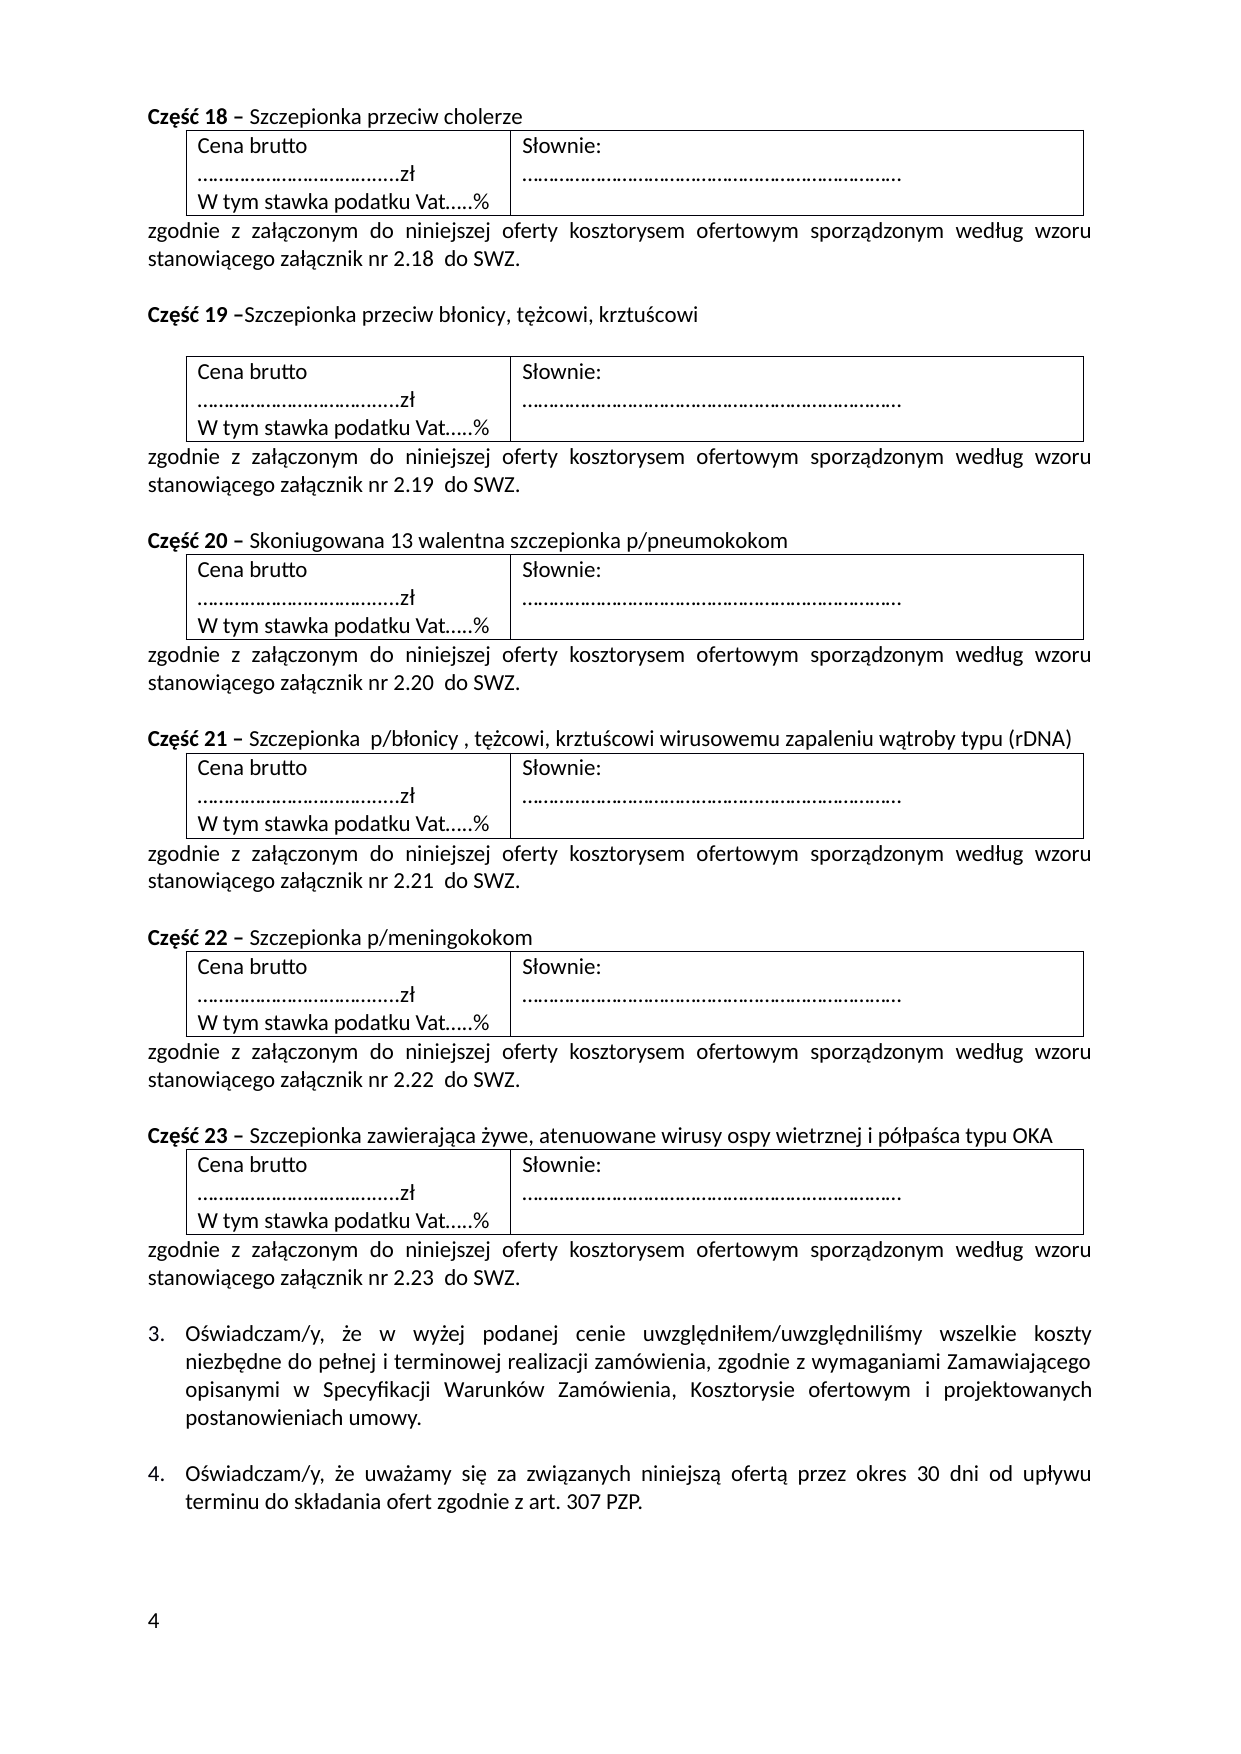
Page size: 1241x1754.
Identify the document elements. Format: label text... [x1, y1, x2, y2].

list Część 20 – Skoniugowana 13 walentna szczepionka p/pneumokokom [148, 498, 1093, 554]
list Część 21 – Szczepionka p/błonicy , tężcowi, krztuścowi wirusowemu zapaleniu wątroby typu (rDNA) [148, 696, 1093, 752]
list Część 22 – Szczepionka p/meningokokom [148, 895, 1093, 951]
table_header Cena brutto …………………………….....zł W tym stawka podatku Vat…..% [187, 131, 510, 215]
table_header Słownie: ……………………………………………………………… [511, 952, 1083, 1036]
text zgodnie z załączonym do niniejszej oferty kosztorysem ofertowym sporządzonym według wzoru stanowiącego załącznik nr 2.22 do SWZ. [148, 1037, 1093, 1093]
text zgodnie z załączonym do niniejszej oferty kosztorysem ofertowym sporządzonym według wzoru stanowiącego załącznik nr 2.18 do SWZ. [148, 216, 1093, 272]
text zgodnie z załączonym do niniejszej oferty kosztorysem ofertowym sporządzonym według wzoru stanowiącego załącznik nr 2.23 do SWZ. [148, 1235, 1093, 1291]
table_header Cena brutto …………………………….....zł W tym stawka podatku Vat…..% [187, 952, 510, 1036]
text zgodnie z załączonym do niniejszej oferty kosztorysem ofertowym sporządzonym według wzoru stanowiącego załącznik nr 2.19 do SWZ. [148, 442, 1093, 498]
table_header Słownie: ……………………………………………………………… [511, 131, 1083, 215]
table_header Słownie: ……………………………………………………………… [511, 555, 1083, 639]
list Część 18 – Szczepionka przeciw cholerze [148, 74, 1093, 130]
text zgodnie z załączonym do niniejszej oferty kosztorysem ofertowym sporządzonym według wzoru stanowiącego załącznik nr 2.21 do SWZ. [148, 839, 1093, 895]
table_header Cena brutto …………………………….....zł W tym stawka podatku Vat…..% [187, 1150, 510, 1234]
text zgodnie z załączonym do niniejszej oferty kosztorysem ofertowym sporządzonym według wzoru stanowiącego załącznik nr 2.20 do SWZ. [148, 640, 1093, 696]
table_header Cena brutto …………………………….....zł W tym stawka podatku Vat…..% [187, 754, 510, 838]
table_header Słownie: ……………………………………………………………… [511, 1150, 1083, 1234]
list Oświadczam/y, że uważamy się za związanych niniejszą ofertą przez okres 30 dni od upływu terminu do składania ofert zgodnie z art. 307 PZP. [148, 1459, 1093, 1515]
table_header Słownie: ……………………………………………………………… [511, 357, 1083, 441]
table_header Cena brutto …………………………….....zł W tym stawka podatku Vat…..% [187, 357, 510, 441]
list Oświadczam/y, że w wyżej podanej cenie uwzględniłem/uwzględniliśmy wszelkie koszty niezbędne do pełnej i terminowej realizacji zamówienia, zgodnie z wymaganiami Zamawiającego opisanymi w Specyfikacji Warunków Zamówienia, Kosztorysie ofertowym i projektowanych postanowieniach umowy. [148, 1319, 1093, 1431]
list Część 19 –Szczepionka przeciw błonicy, tężcowi, krztuścowi [148, 272, 1093, 328]
table_header Cena brutto …………………………….....zł W tym stawka podatku Vat…..% [187, 555, 510, 639]
table_header Słownie: ……………………………………………………………… [511, 754, 1083, 838]
list Część 23 – Szczepionka zawierająca żywe, atenuowane wirusy ospy wietrznej i półpaśca typu OKA [148, 1093, 1093, 1149]
